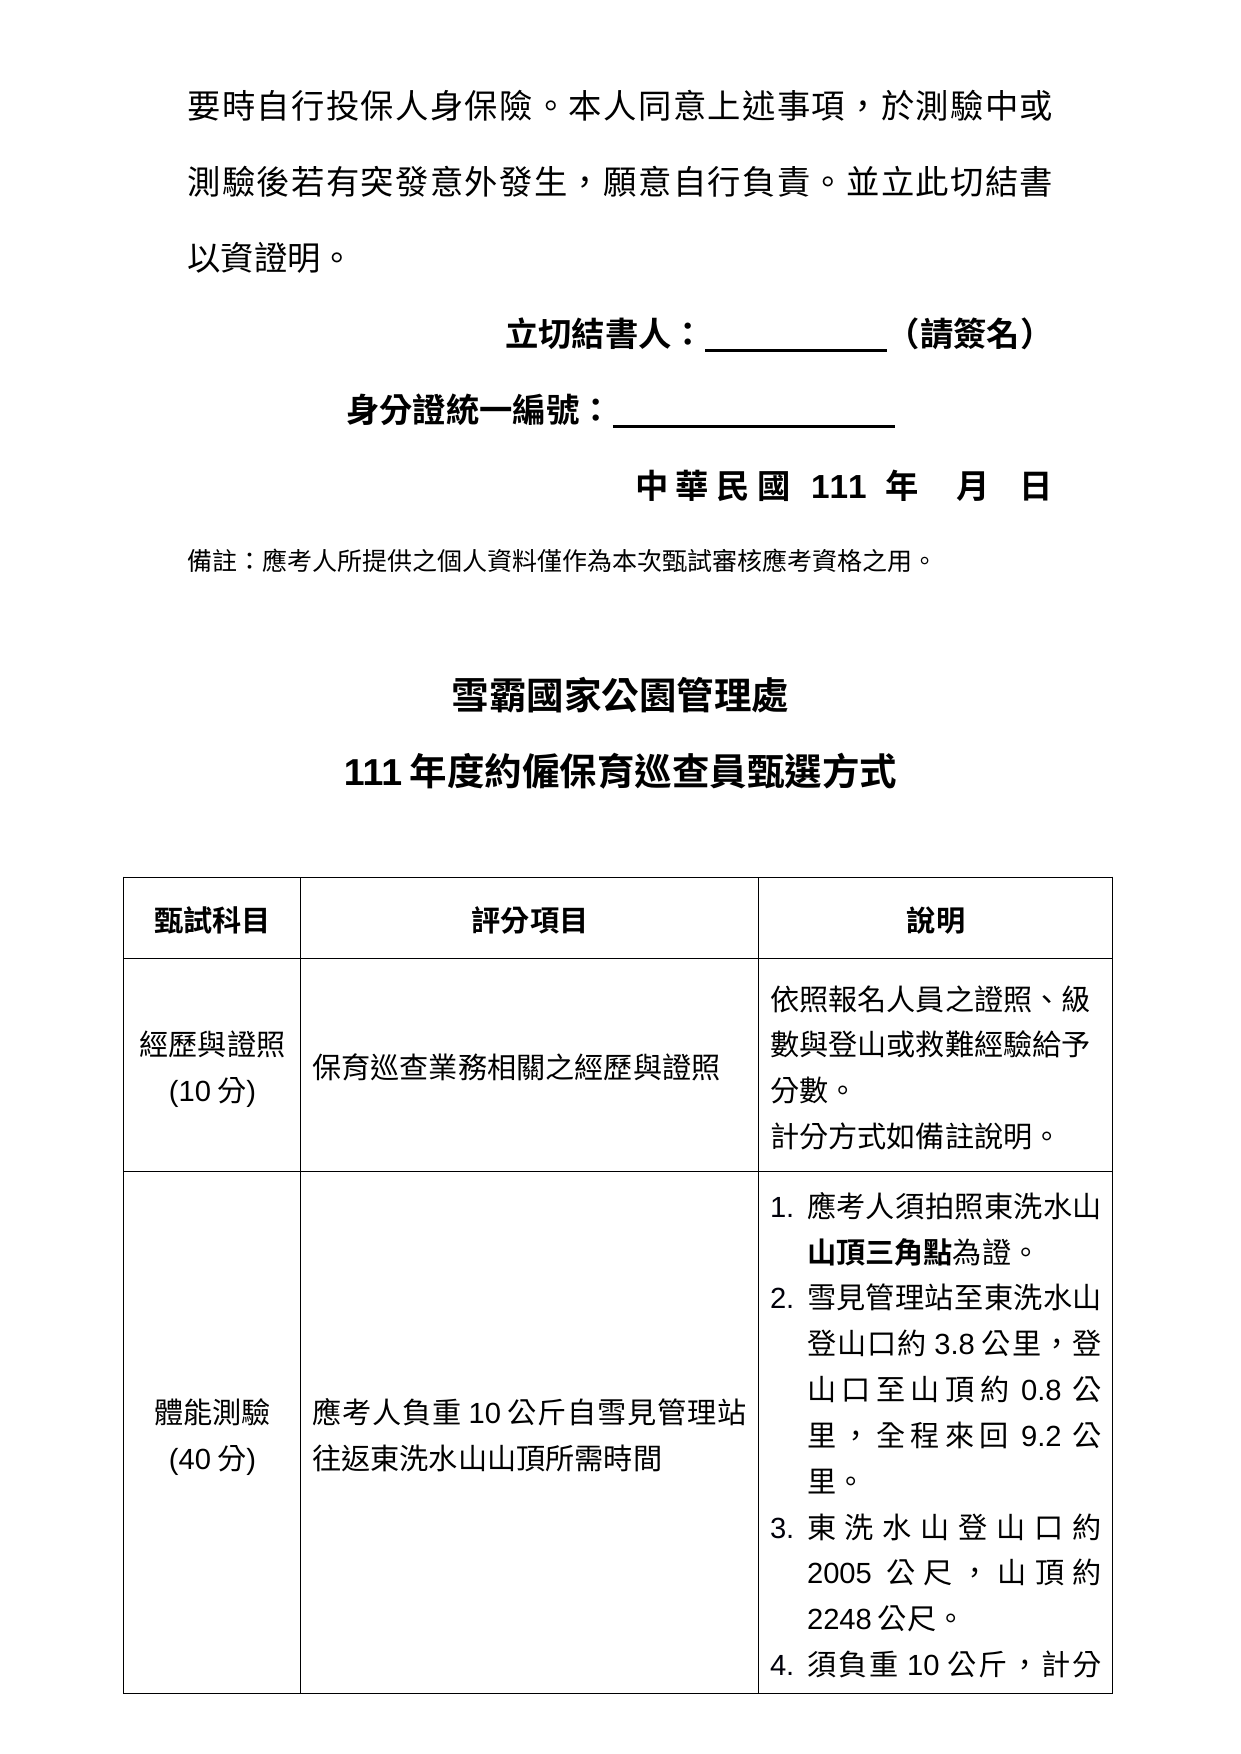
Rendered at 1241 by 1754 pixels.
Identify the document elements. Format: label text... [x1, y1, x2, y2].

text 身分證統一編號： [187, 364, 1053, 440]
table_cell 體能測驗 (40分) [124, 1172, 300, 1693]
table_cell 應考人負重10公斤自雪見管理站往返東洗水山山頂所需時間 [301, 1172, 758, 1693]
table_header 評分項目 [301, 878, 758, 958]
table_cell 應考人須拍照東洗水山山頂三角點為證。 雪見管理站至東洗水山登山口約3.8公里，登山口至山頂約0.8公里，全程來回9.2公里。 東洗水山登山口約2005公尺，山頂約2248公尺。 須負重10公斤，計分 [759, 1172, 1112, 1693]
table_header 甄試科目 [124, 878, 300, 958]
text 中 華 民 國 111 年 月 日 [187, 440, 1053, 516]
table_cell 依照報名人員之證照、級數與登山或救難經驗給予分數。 計分方式如備註說明。 [759, 959, 1112, 1171]
text 雪霸國家公園管理處 [187, 648, 1053, 724]
table_header 說明 [759, 878, 1112, 958]
text 111年度約僱保育巡查員甄選方式 [187, 724, 1053, 801]
table_cell 保育巡查業務相關之經歷與證照 [301, 959, 758, 1171]
table_cell 經歷與證照 (10分) [124, 959, 300, 1171]
text 本人參加111年雪霸國家公園管理處約僱保育巡查員甄試：體能測驗－10公斤負重能力，本人已瞭解自己無心臟病、高血壓、癲癇症、氣喘及呼吸循環系統方面的疾病且身體狀況良好，可參加本次體能測驗，也瞭解此項測驗所需的體能要求及對身體的危險性，認為自己的身體狀況可以勝任此項測驗，測驗時必注意自身安全並將依需求研判，必要時自行投保人身保險。本人同意上述事項，於測驗中或測驗後若有突發意外發生，願意自行負責。並立此切結書以資證明。 [187, 59, 1053, 288]
text 立切結書人： （請簽名） [187, 288, 1053, 364]
text 備註：應考人所提供之個人資料僅作為本次甄試審核應考資格之用。 [187, 534, 1053, 572]
